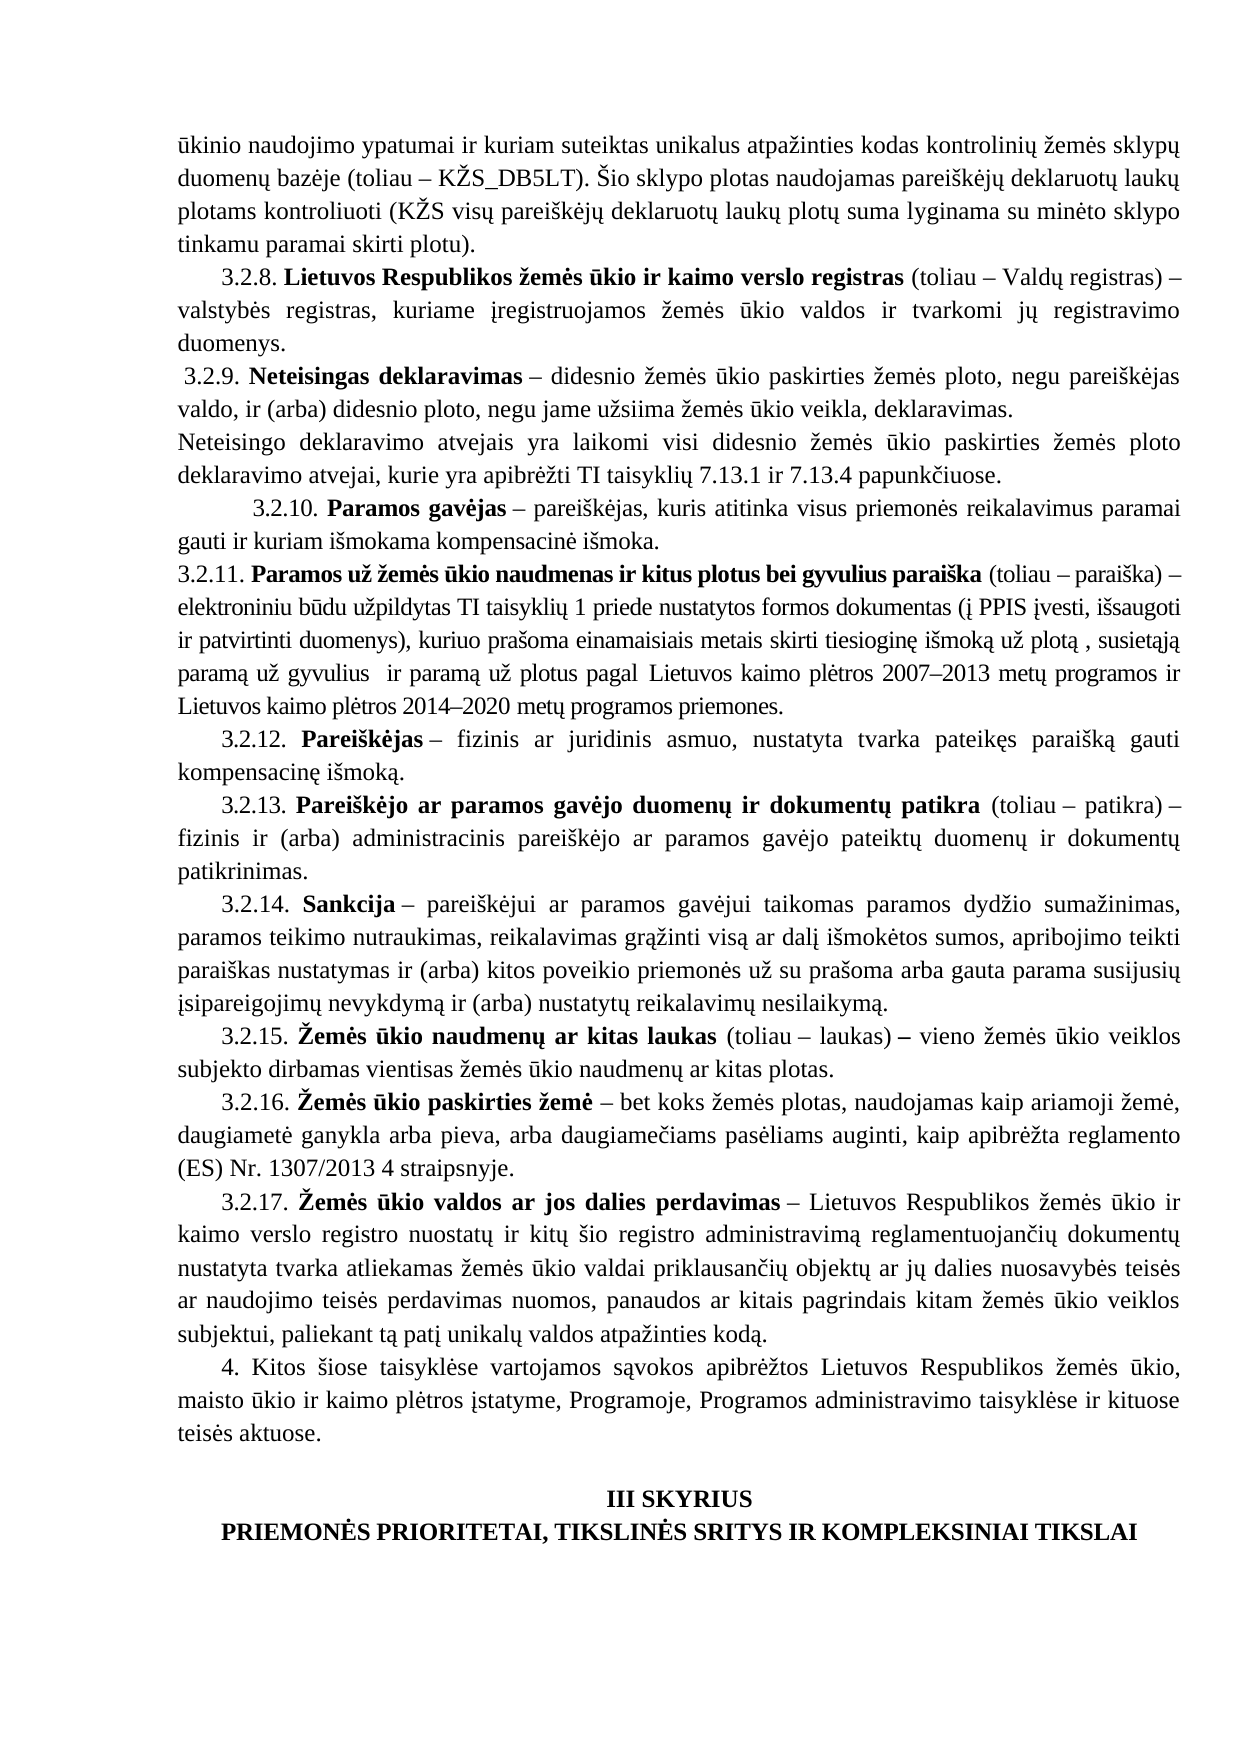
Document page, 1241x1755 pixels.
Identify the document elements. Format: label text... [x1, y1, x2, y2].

text 3.2.17. Žemės ūkio valdos ar jos dalies perdavimas – Lietuvos Respublikos žemės ūkio ir kaimo verslo registro nuostatų ir kitų šio registro administravimą reglamentuojančių dokumentų nustatyta tvarka atliekamas žemės ūkio valdai priklausančių objektų ar jų dalies nuosavybės teisės ar naudojimo teisės perdavimas nuomos, panaudos ar kitais pagrindais kitam žemės ūkio veiklos subjektui, paliekant tą patį unikalų valdos atpažinties kodą. [177, 1187, 1181, 1347]
text 3.2.14. Sankcija – pareiškėjui ar paramos gavėjui taikomas paramos dydžio sumažinimas, paramos teikimo nutraukimas, reikalavimas grąžinti visą ar dalį išmokėtos sumos, apribojimo teikti paraiškas nustatymas ir (arba) kitos poveikio priemonės už su prašoma arba gauta parama susijusių įsipareigojimų nevykdymą ir (arba) nustatytų reikalavimų nesilaikymą. [177, 889, 1181, 1017]
text ūkinio naudojimo ypatumai ir kuriam suteiktas unikalus atpažinties kodas kontrolinių žemės sklypų duomenų bazėje (toliau – KŽS_DB5LT). Šio sklypo plotas naudojamas pareiškėjų deklaruotų laukų plotams kontroliuoti (KŽS visų pareiškėjų deklaruotų laukų plotų suma lyginama su minėto sklypo tinkamu paramai skirti plotu). [177, 130, 1181, 258]
text Neteisingo deklaravimo atvejais yra laikomi visi didesnio žemės ūkio paskirties žemės ploto deklaravimo atvejai, kurie yra apibrėžti TI taisyklių 7.13.1 ir 7.13.4 papunkčiuose. [177, 427, 1181, 489]
text 4. Kitos šiose taisyklėse vartojamos sąvokos apibrėžtos Lietuvos Respublikos žemės ūkio, maisto ūkio ir kaimo plėtros įstatyme, Programoje, Programos administravimo taisyklėse ir kituose teisės aktuose. [177, 1352, 1181, 1446]
text 3.2.12. Pareiškėjas – fizinis ar juridinis asmuo, nustatyta tvarka pateikęs paraišką gauti kompensacinę išmoką. [177, 724, 1181, 786]
text 3.2.8. Lietuvos Respublikos žemės ūkio ir kaimo verslo registras (toliau – Valdų registras) – valstybės registras, kuriame įregistruojamos žemės ūkio valdos ir tvarkomi jų registravimo duomenys. [177, 262, 1181, 357]
text 3.2.9. Neteisingas deklaravimas – didesnio žemės ūkio paskirties žemės ploto, negu pareiškėjas valdo, ir (arba) didesnio ploto, negu jame užsiima žemės ūkio veikla, deklaravimas. [177, 361, 1181, 423]
text 3.2.13. Pareiškėjo ar paramos gavėjo duomenų ir dokumentų patikra (toliau – patikra) – fizinis ir (arba) administracinis pareiškėjo ar paramos gavėjo pateiktų duomenų ir dokumentų patikrinimas. [177, 790, 1181, 885]
text 3.2.11. Paramos už žemės ūkio naudmenas ir kitus plotus bei gyvulius paraiška (toliau – paraiška) – elektroniniu būdu užpildytas TI taisyklių 1 priede nustatytos formos dokumentas (į PPIS įvesti, išsaugoti ir patvirtinti duomenys), kuriuo prašoma einamaisiais metais skirti tiesioginę išmoką už plotą , susietąją paramą už gyvulius ir paramą už plotus pagal Lietuvos kaimo plėtros 2007–2013 metų programos ir Lietuvos kaimo plėtros 2014–2020 metų programos priemones. [177, 559, 1181, 720]
text III SKYRIUS [177, 1484, 1181, 1512]
text 3.2.10. Paramos gavėjas – pareiškėjas, kuris atitinka visus priemonės reikalavimus paramai gauti ir kuriam išmokama kompensacinė išmoka. [177, 493, 1181, 555]
text PRIEMONĖS PRIORITETAI, TIKSLINĖS SRITYS IR KOMPLEKSINIAI TIKSLAI [177, 1517, 1181, 1546]
text 3.2.16. Žemės ūkio paskirties žemė – bet koks žemės plotas, naudojamas kaip ariamoji žemė, daugiametė ganykla arba pieva, arba daugiamečiams pasėliams auginti, kaip apibrėžta reglamento (ES) Nr. 1307/2013 4 straipsnyje. [177, 1087, 1181, 1182]
text 3.2.15. Žemės ūkio naudmenų ar kitas laukas (toliau – laukas) – vieno žemės ūkio veiklos subjekto dirbamas vientisas žemės ūkio naudmenų ar kitas plotas. [177, 1021, 1181, 1083]
